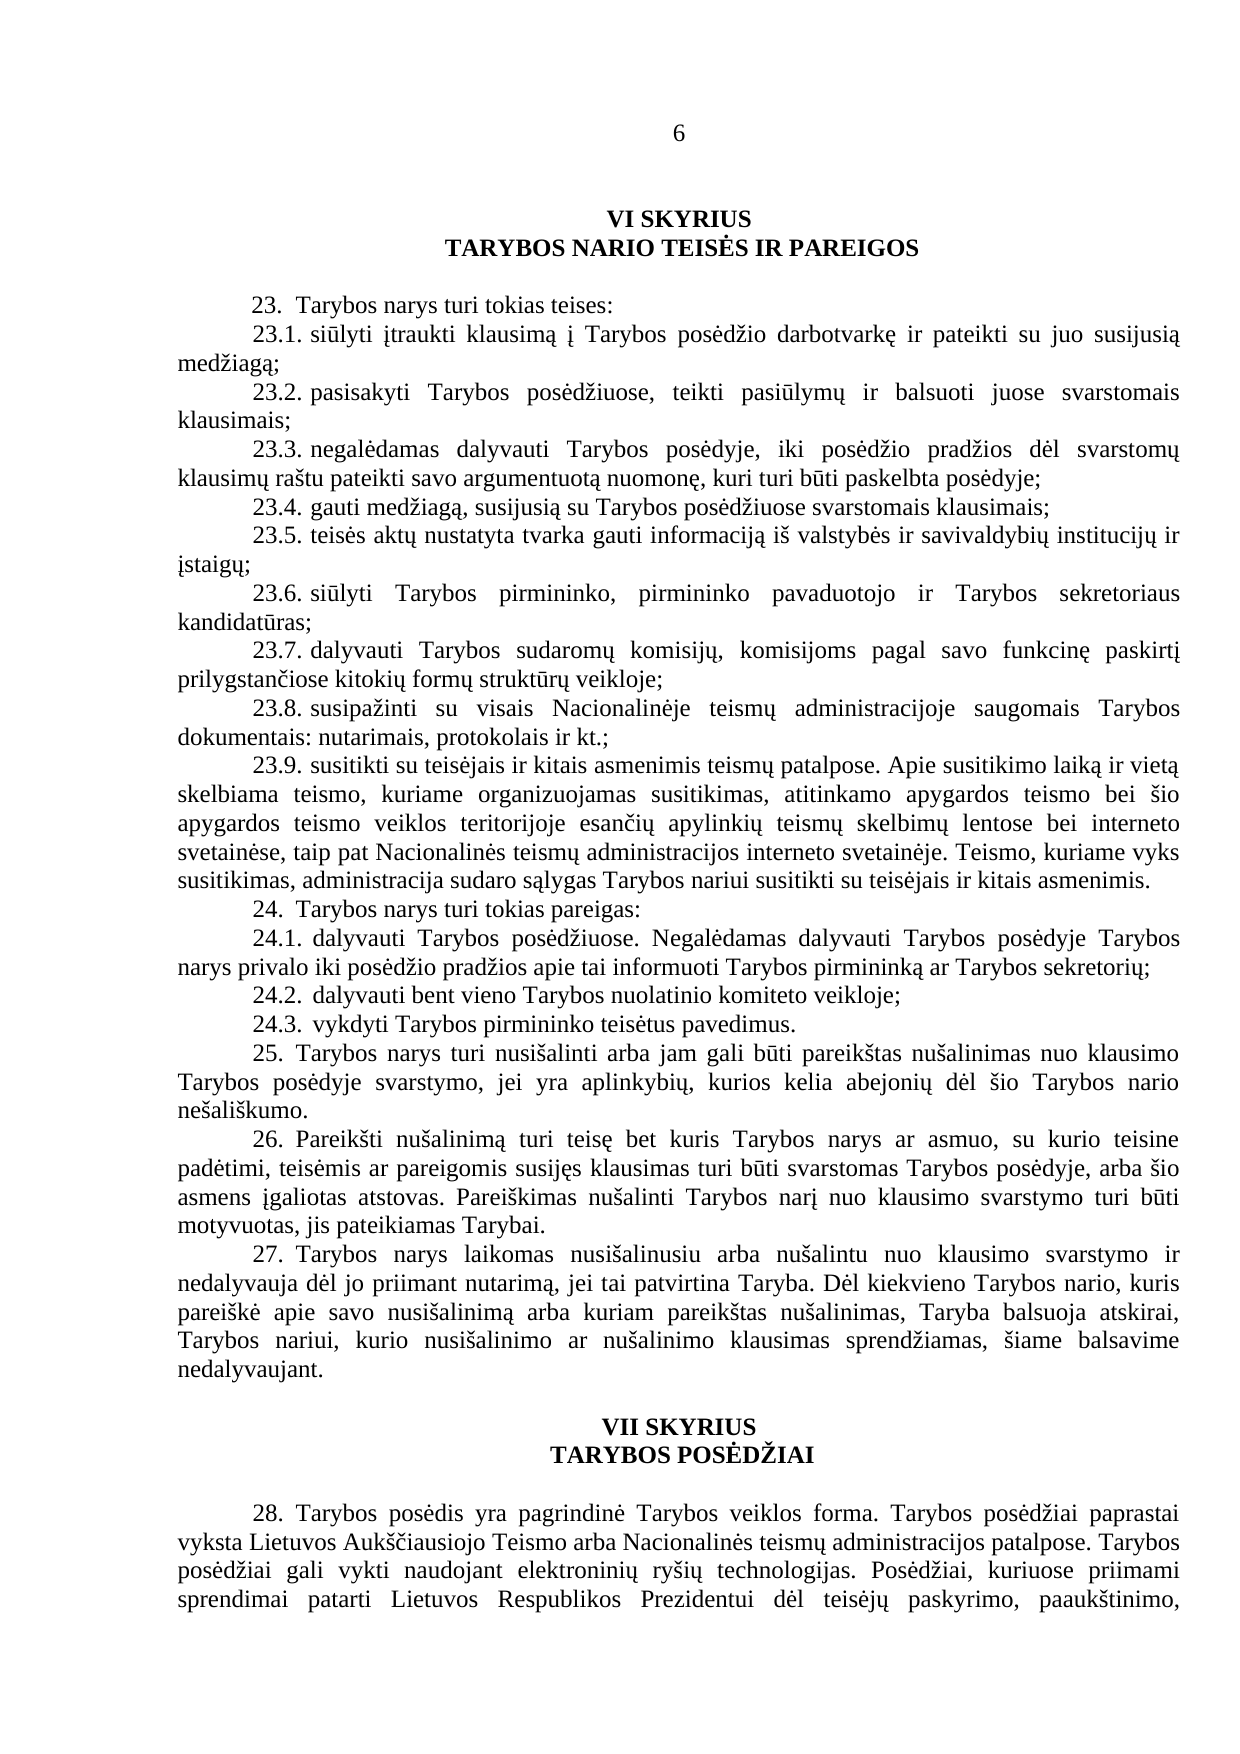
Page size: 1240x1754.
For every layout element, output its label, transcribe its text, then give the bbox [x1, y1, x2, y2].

text 25. Tarybos narys turi nusišalinti arba jam gali būti pareikštas nušalinimas nuo klausimo Tarybos posėdyje svarstymo, jei yra aplinkybių, kurios kelia abejonių dėl šio Tarybos nario nešališkumo. [177, 1038, 1181, 1124]
subtitle TARYBOS POSĖDŽIAI [177, 1441, 1181, 1469]
text 23.2. pasisakyti Tarybos posėdžiuose, teikti pasiūlymų ir balsuoti juose svarstomais klausimais; [177, 377, 1181, 434]
subtitle VII SKYRIUS [177, 1412, 1181, 1441]
text 24.1. dalyvauti Tarybos posėdžiuose. Negalėdamas dalyvauti Tarybos posėdyje Tarybos narys privalo iki posėdžio pradžios apie tai informuoti Tarybos pirmininką ar Tarybos sekretorių; [177, 923, 1181, 981]
text 27. Tarybos narys laikomas nusišalinusiu arba nušalintu nuo klausimo svarstymo ir nedalyvauja dėl jo priimant nutarimą, jei tai patvirtina Taryba. Dėl kiekvieno Tarybos nario, kuris pareiškė apie savo nusišalinimą arba kuriam pareikštas nušalinimas, Taryba balsuoja atskirai, Tarybos nariui, kurio nusišalinimo ar nušalinimo klausimas sprendžiamas, šiame balsavime nedalyvaujant. [177, 1239, 1181, 1383]
text 23.3. negalėdamas dalyvauti Tarybos posėdyje, iki posėdžio pradžios dėl svarstomų klausimų raštu pateikti savo argumentuotą nuomonę, kuri turi būti paskelbta posėdyje; [177, 434, 1181, 492]
text TARYBOS NARIO TEISĖS IR PAREIGOS [177, 233, 1181, 262]
text 28. Tarybos posėdis yra pagrindinė Tarybos veiklos forma. Tarybos posėdžiai paprastai vyksta Lietuvos Aukščiausiojo Teismo arba Nacionalinės teismų administracijos patalpose. Tarybos posėdžiai gali vykti naudojant elektroninių ryšių technologijas. Posėdžiai, kuriuose priimami sprendimai patarti Lietuvos Respublikos Prezidentui dėl teisėjų paskyrimo, paaukštinimo, [177, 1498, 1181, 1613]
text 23.8. susipažinti su visais Nacionalinėje teismų administracijoje saugomais Tarybos dokumentais: nutarimais, protokolais ir kt.; [177, 693, 1181, 751]
text 23. Tarybos narys turi tokias teises: [177, 291, 1181, 319]
text 23.4. gauti medžiagą, susijusią su Tarybos posėdžiuose svarstomais klausimais; [177, 492, 1181, 521]
text VI SKYRIUS [177, 204, 1181, 233]
text 26. Pareikšti nušalinimą turi teisę bet kuris Tarybos narys ar asmuo, su kurio teisine padėtimi, teisėmis ar pareigomis susijęs klausimas turi būti svarstomas Tarybos posėdyje, arba šio asmens įgaliotas atstovas. Pareiškimas nušalinti Tarybos narį nuo klausimo svarstymo turi būti motyvuotas, jis pateikiamas Tarybai. [177, 1124, 1181, 1239]
text 24.3. vykdyti Tarybos pirmininko teisėtus pavedimus. [177, 1009, 1181, 1038]
text 24.2. dalyvauti bent vieno Tarybos nuolatinio komiteto veikloje; [177, 981, 1181, 1009]
text 23.1. siūlyti įtraukti klausimą į Tarybos posėdžio darbotvarkę ir pateikti su juo susijusią medžiagą; [177, 319, 1181, 377]
text 23.5. teisės aktų nustatyta tvarka gauti informaciją iš valstybės ir savivaldybių institucijų ir įstaigų; [177, 521, 1181, 578]
text 23.6. siūlyti Tarybos pirmininko, pirmininko pavaduotojo ir Tarybos sekretoriaus kandidatūras; [177, 578, 1181, 636]
text 23.7. dalyvauti Tarybos sudaromų komisijų, komisijoms pagal savo funkcinę paskirtį prilygstančiose kitokių formų struktūrų veikloje; [177, 636, 1181, 693]
text 23.9. susitikti su teisėjais ir kitais asmenimis teismų patalpose. Apie susitikimo laiką ir vietą skelbiama teismo, kuriame organizuojamas susitikimas, atitinkamo apygardos teismo bei šio apygardos teismo veiklos teritorijoje esančių apylinkių teismų skelbimų lentose bei interneto svetainėse, taip pat Nacionalinės teismų administracijos interneto svetainėje. Teismo, kuriame vyks susitikimas, administracija sudaro sąlygas Tarybos nariui susitikti su teisėjais ir kitais asmenimis. [177, 751, 1181, 894]
text 24. Tarybos narys turi tokias pareigas: [177, 894, 1181, 923]
